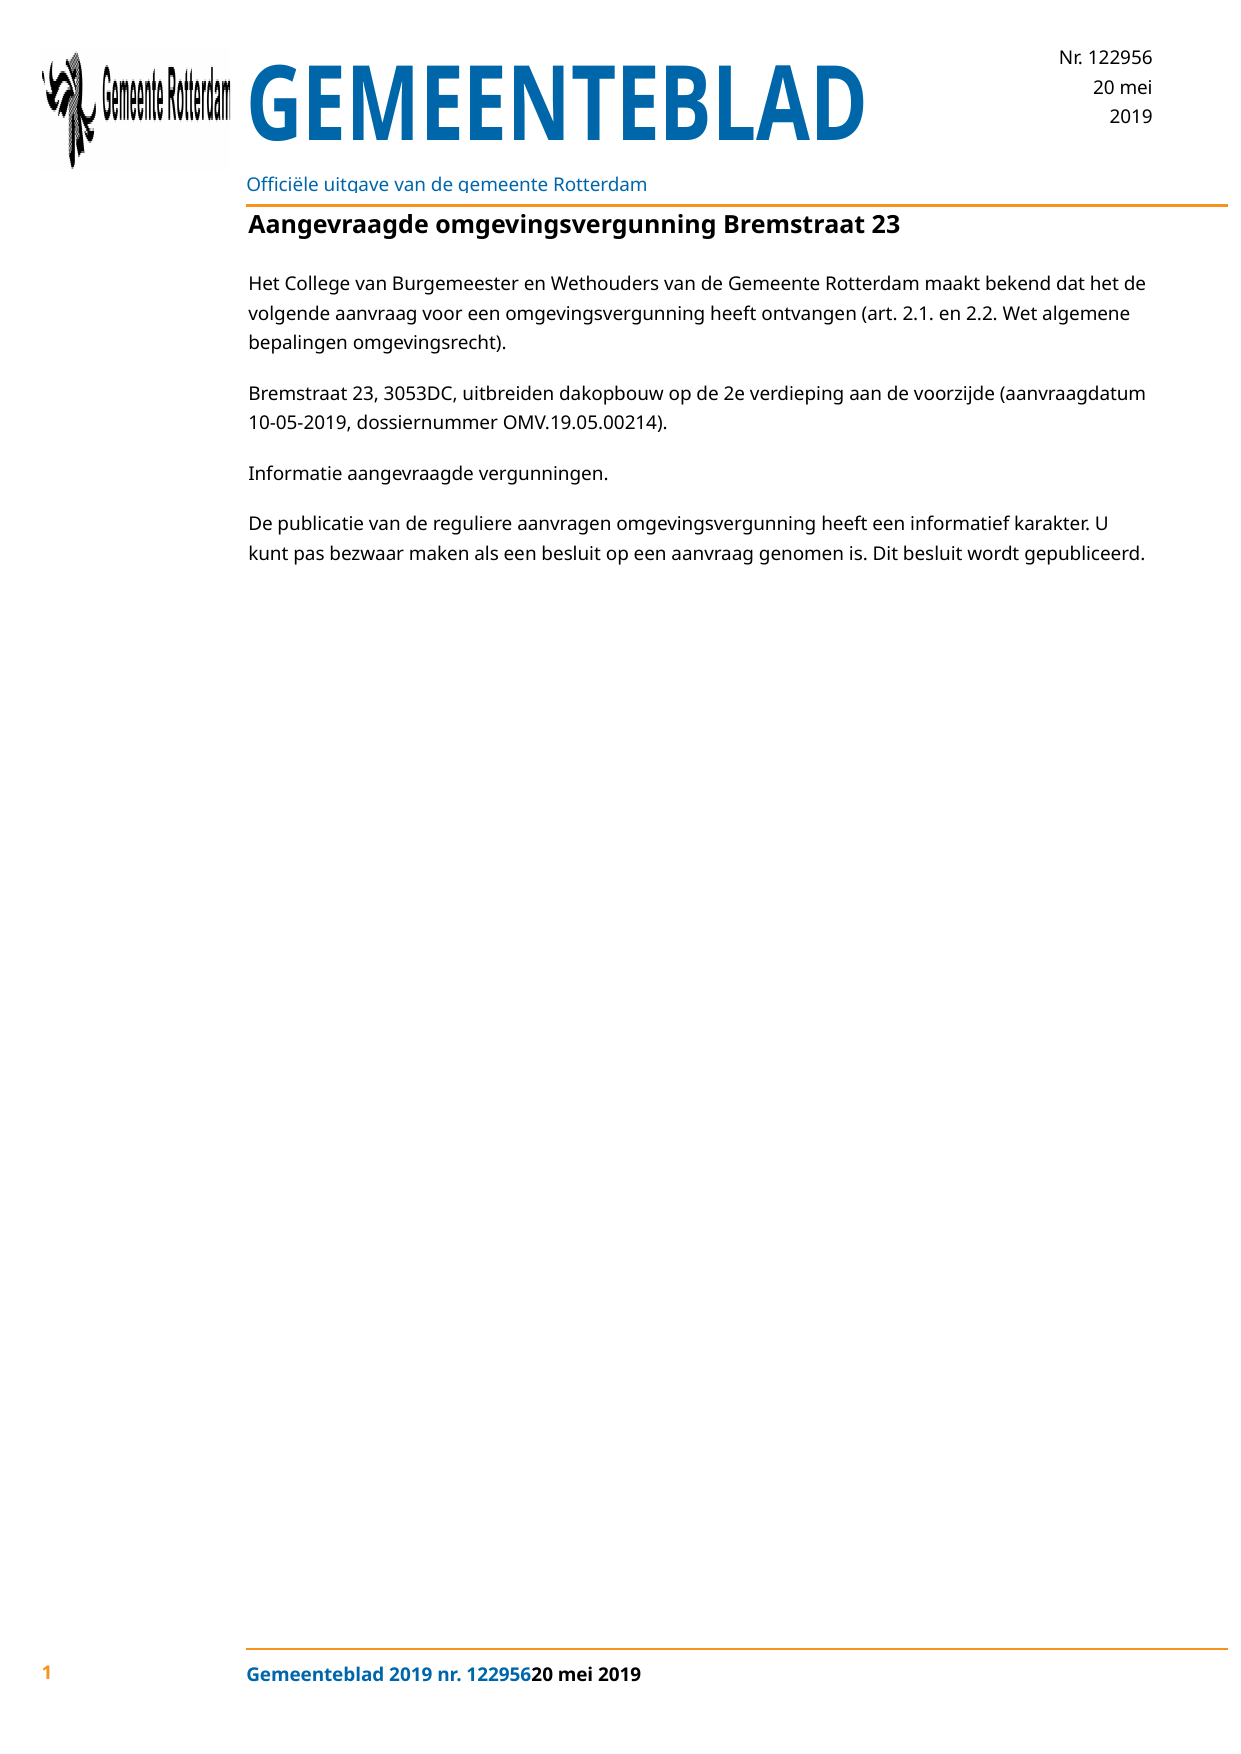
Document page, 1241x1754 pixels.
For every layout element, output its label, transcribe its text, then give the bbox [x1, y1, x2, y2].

text De publicatie van de reguliere aanvragen omgevingsvergunning heeft een informatief karakter. U kunt pas bezwaar maken als een besluit op een aanvraag genomen is. Dit besluit wordt gepubliceerd. [248, 510, 1152, 566]
picture [41, 47, 231, 172]
text Aangevraagde omgevingsvergunning Bremstraat 23 [248, 207, 1152, 241]
text Informatie aangevraagde vergunningen. [248, 460, 1152, 486]
text Het College van Burgemeester en Wethouders van de Gemeente Rotterdam maakt bekend dat het de volgende aanvraag voor een omgevingsvergunning heeft ontvangen (art. 2.1. en 2.2. Wet algemene bepalingen omgevingsrecht). [248, 270, 1152, 355]
text Bremstraat 23, 3053DC, uitbreiden dakopbouw op de 2e verdieping aan de voorzijde (aanvraagdatum 10-05-2019, dossiernummer OMV.19.05.00214). [248, 380, 1152, 435]
